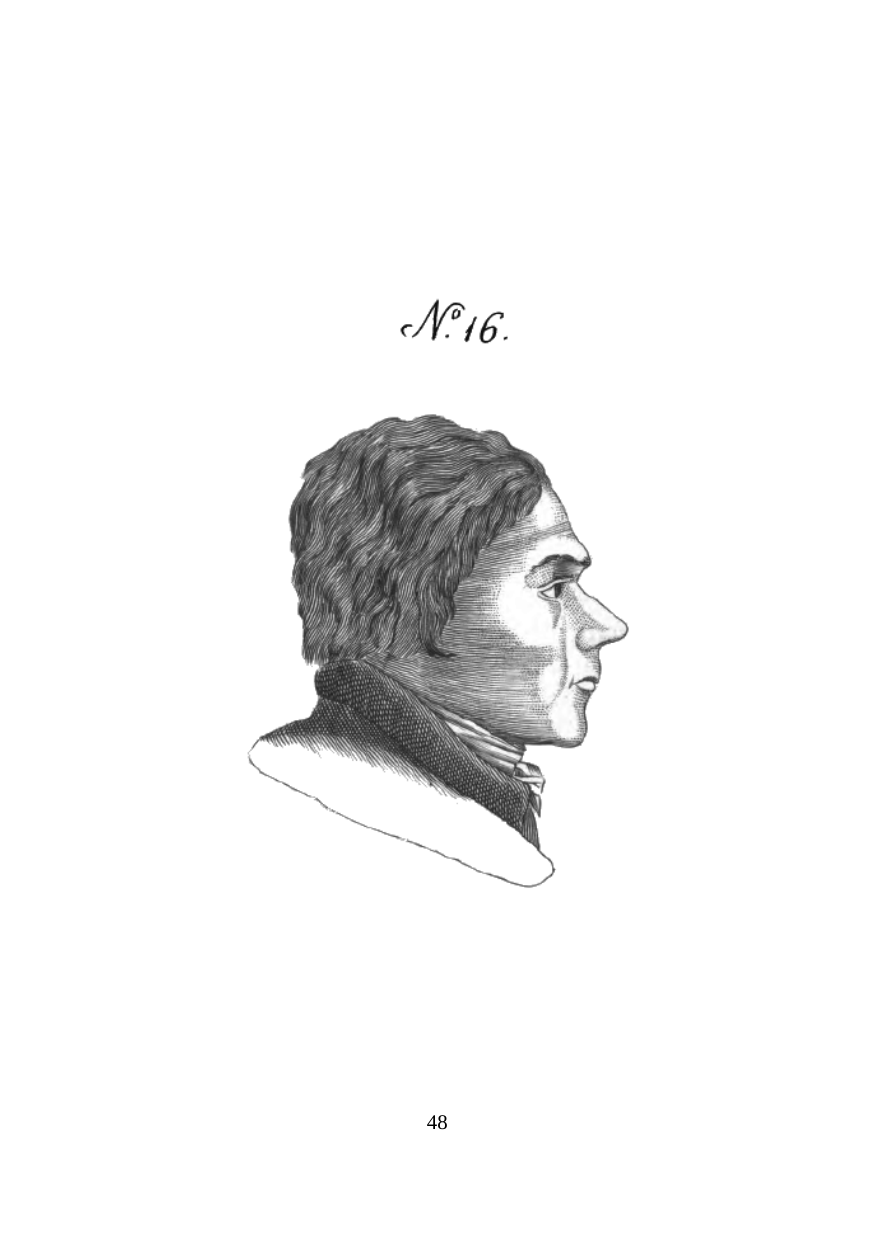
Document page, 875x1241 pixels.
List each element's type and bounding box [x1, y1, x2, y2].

picture [230, 285, 644, 902]
